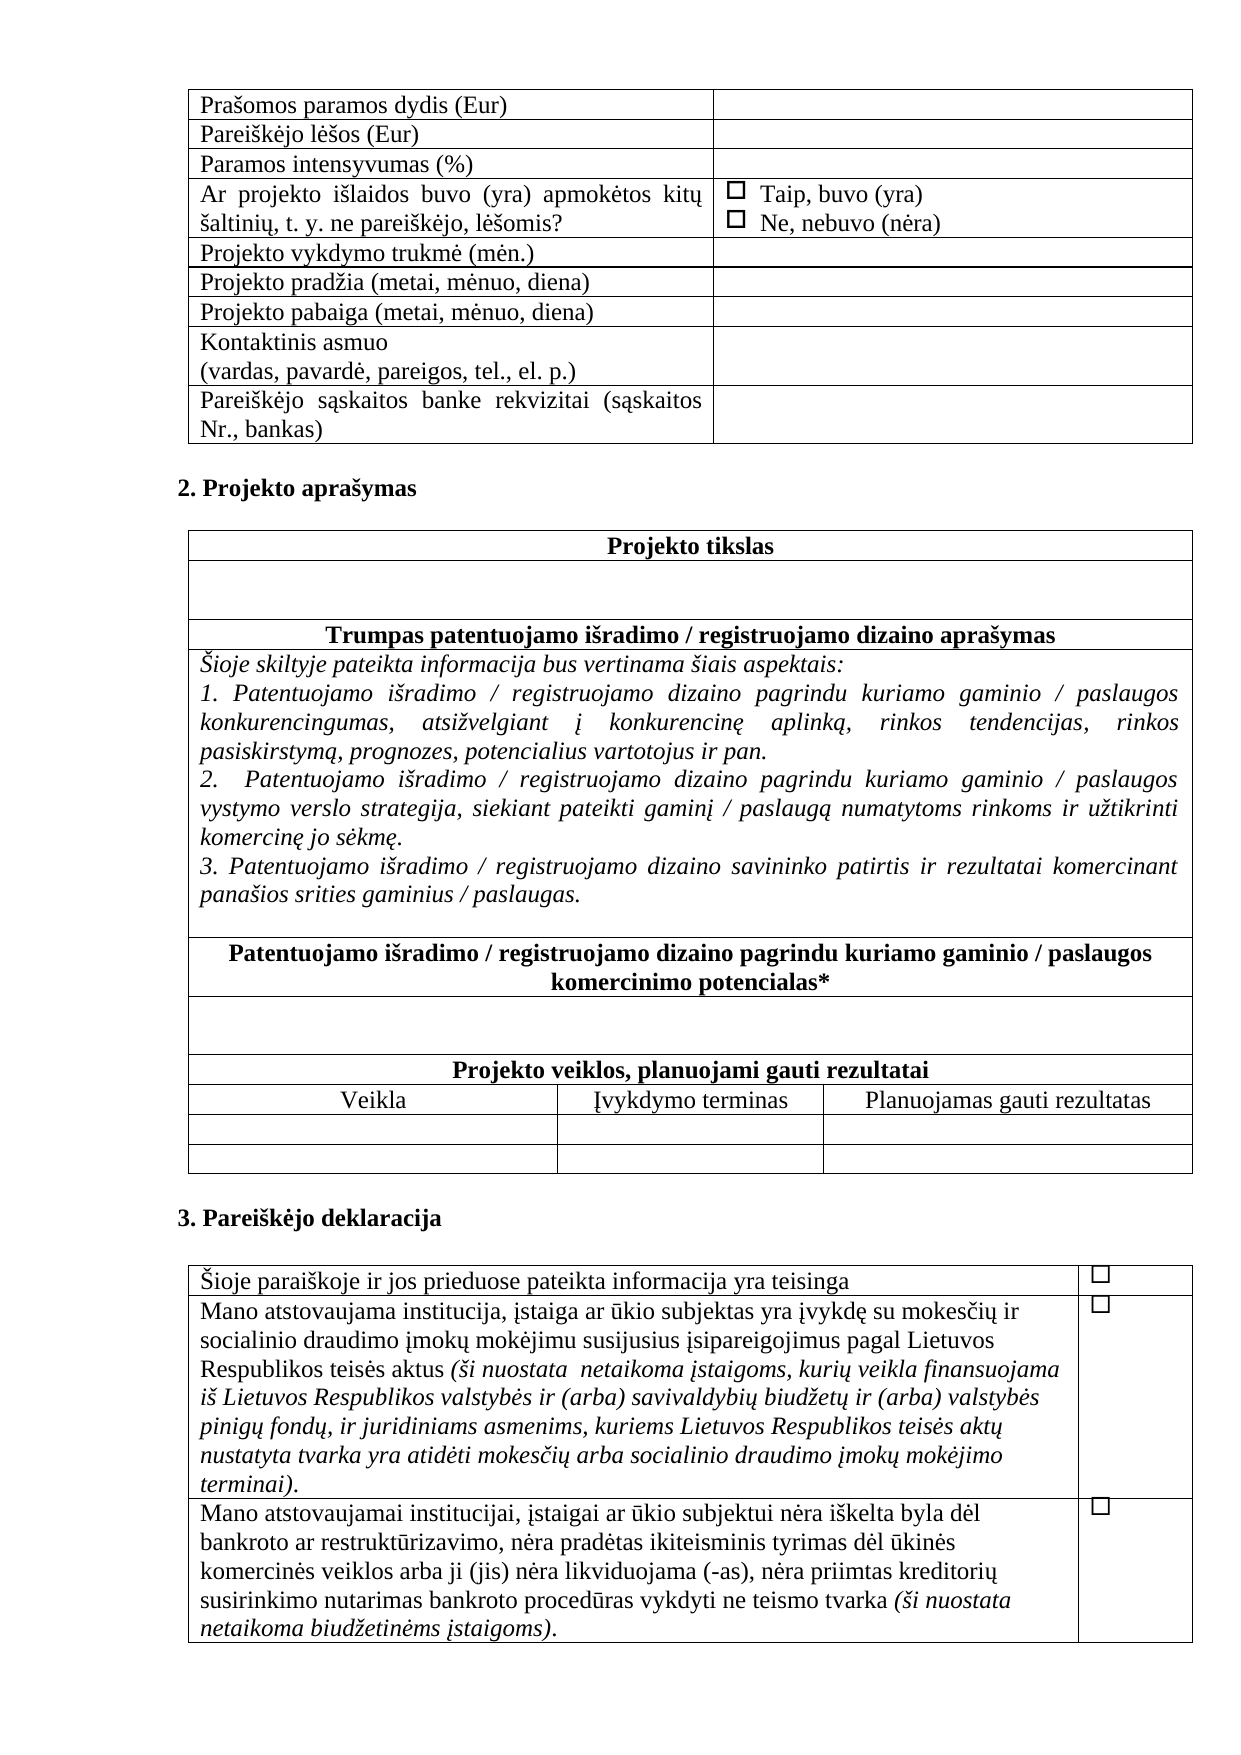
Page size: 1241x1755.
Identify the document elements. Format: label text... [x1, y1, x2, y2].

table_cell [714, 327, 1192, 384]
table_cell [558, 1115, 823, 1143]
table_cell Veikla [189, 1085, 557, 1114]
table_cell Prašomos paramos dydis (Eur) [189, 90, 713, 118]
text 3. Pareiškėjo deklaracija [177, 1203, 1181, 1232]
table_cell Projekto veiklos, planuojami gauti rezultatai [189, 1055, 1192, 1084]
table_cell [189, 997, 1192, 1054]
table_cell Planuojamas gauti rezultatas [824, 1085, 1192, 1114]
table_cell Projekto pradžia (metai, mėnuo, diena) [189, 268, 713, 296]
table_cell [558, 1145, 823, 1173]
table_cell Projekto vykdymo trukmė (mėn.) [189, 238, 713, 266]
table_cell [714, 386, 1192, 443]
table_cell Mano atstovaujamai institucijai, įstaigai ar ūkio subjektui nėra iškelta byla dėl bankroto ar restruktūrizavimo, nėra pradėtas ikiteisminis tyrimas dėl ūkinės komercinės veiklos arba ji (jis) nėra likviduojama (-as), nėra priimtas kreditorių susirinkimo nutarimas bankroto procedūras vykdyti ne teismo tvarka (ši nuostata netaikoma biudžetinėms įstaigoms). [189, 1499, 1078, 1642]
table_cell Ar projekto išlaidos buvo (yra) apmokėtos kitų šaltinių, t. y. ne pareiškėjo, lėšomis? [189, 179, 713, 237]
table_cell  [1079, 1296, 1192, 1497]
table_cell [714, 268, 1192, 296]
table_cell [714, 149, 1192, 178]
table_cell Paramos intensyvumas (%) [189, 149, 713, 178]
table_cell  [1079, 1499, 1192, 1642]
text 2. Projekto aprašymas [177, 473, 1181, 502]
table_cell [714, 238, 1192, 266]
table_cell Mano atstovaujama institucija, įstaiga ar ūkio subjektas yra įvykdę su mokesčių ir socialinio draudimo įmokų mokėjimu susijusius įsipareigojimus pagal Lietuvos Respublikos teisės aktus (ši nuostata netaikoma įstaigoms, kurių veikla finansuojama iš Lietuvos Respublikos valstybės ir (arba) savivaldybių biudžetų ir (arba) valstybės pinigų fondų, ir juridiniams asmenims, kuriems Lietuvos Respublikos teisės aktų nustatyta tvarka yra atidėti mokesčių arba socialinio draudimo įmokų mokėjimo terminai). [189, 1296, 1078, 1497]
table_header Šioje paraiškoje ir jos prieduose pateikta informacija yra teisinga [189, 1266, 1078, 1295]
table_cell [189, 1145, 557, 1173]
table_cell Projekto pabaiga (metai, mėnuo, diena) [189, 297, 713, 326]
table_cell Trumpas patentuojamo išradimo / registruojamo dizaino aprašymas [189, 620, 1192, 648]
table_cell [714, 120, 1192, 148]
table_cell [824, 1115, 1192, 1143]
table_cell Pareiškėjo lėšos (Eur) [189, 120, 713, 148]
table_cell Įvykdymo terminas [558, 1085, 823, 1114]
table_cell [714, 90, 1192, 118]
table_cell Šioje skiltyje pateikta informacija bus vertinama šiais aspektais: 1. Patentuojamo išradimo / registruojamo dizaino pagrindu kuriamo gaminio / paslaugos konkurencingumas, atsižvelgiant į konkurencinę aplinką, rinkos tendencijas, rinkos pasiskirstymą, prognozes, potencialius vartotojus ir pan. 2. Patentuojamo išradimo / registruojamo dizaino pagrindu kuriamo gaminio / paslaugos vystymo verslo strategija, siekiant pateikti gaminį / paslaugą numatytoms rinkoms ir užtikrinti komercinę jo sėkmę. 3. Patentuojamo išradimo / registruojamo dizaino savininko patirtis ir rezultatai komercinant panašios srities gaminius / paslaugas. [189, 650, 1192, 937]
table_cell Patentuojamo išradimo / registruojamo dizaino pagrindu kuriamo gaminio / paslaugos komercinimo potencialas* [189, 938, 1192, 996]
table_cell [189, 561, 1192, 619]
table_cell Pareiškėjo sąskaitos banke rekvizitai (sąskaitos Nr., bankas) [189, 386, 713, 443]
table_cell [714, 297, 1192, 326]
table_cell [189, 1115, 557, 1143]
table_cell  Taip, buvo (yra)  Ne, nebuvo (nėra) [714, 179, 1192, 237]
table_header Projekto tikslas [189, 531, 1192, 560]
table_header  [1079, 1266, 1192, 1295]
table_cell [824, 1145, 1192, 1173]
table_cell Kontaktinis asmuo (vardas, pavardė, pareigos, tel., el. p.) [189, 327, 713, 384]
